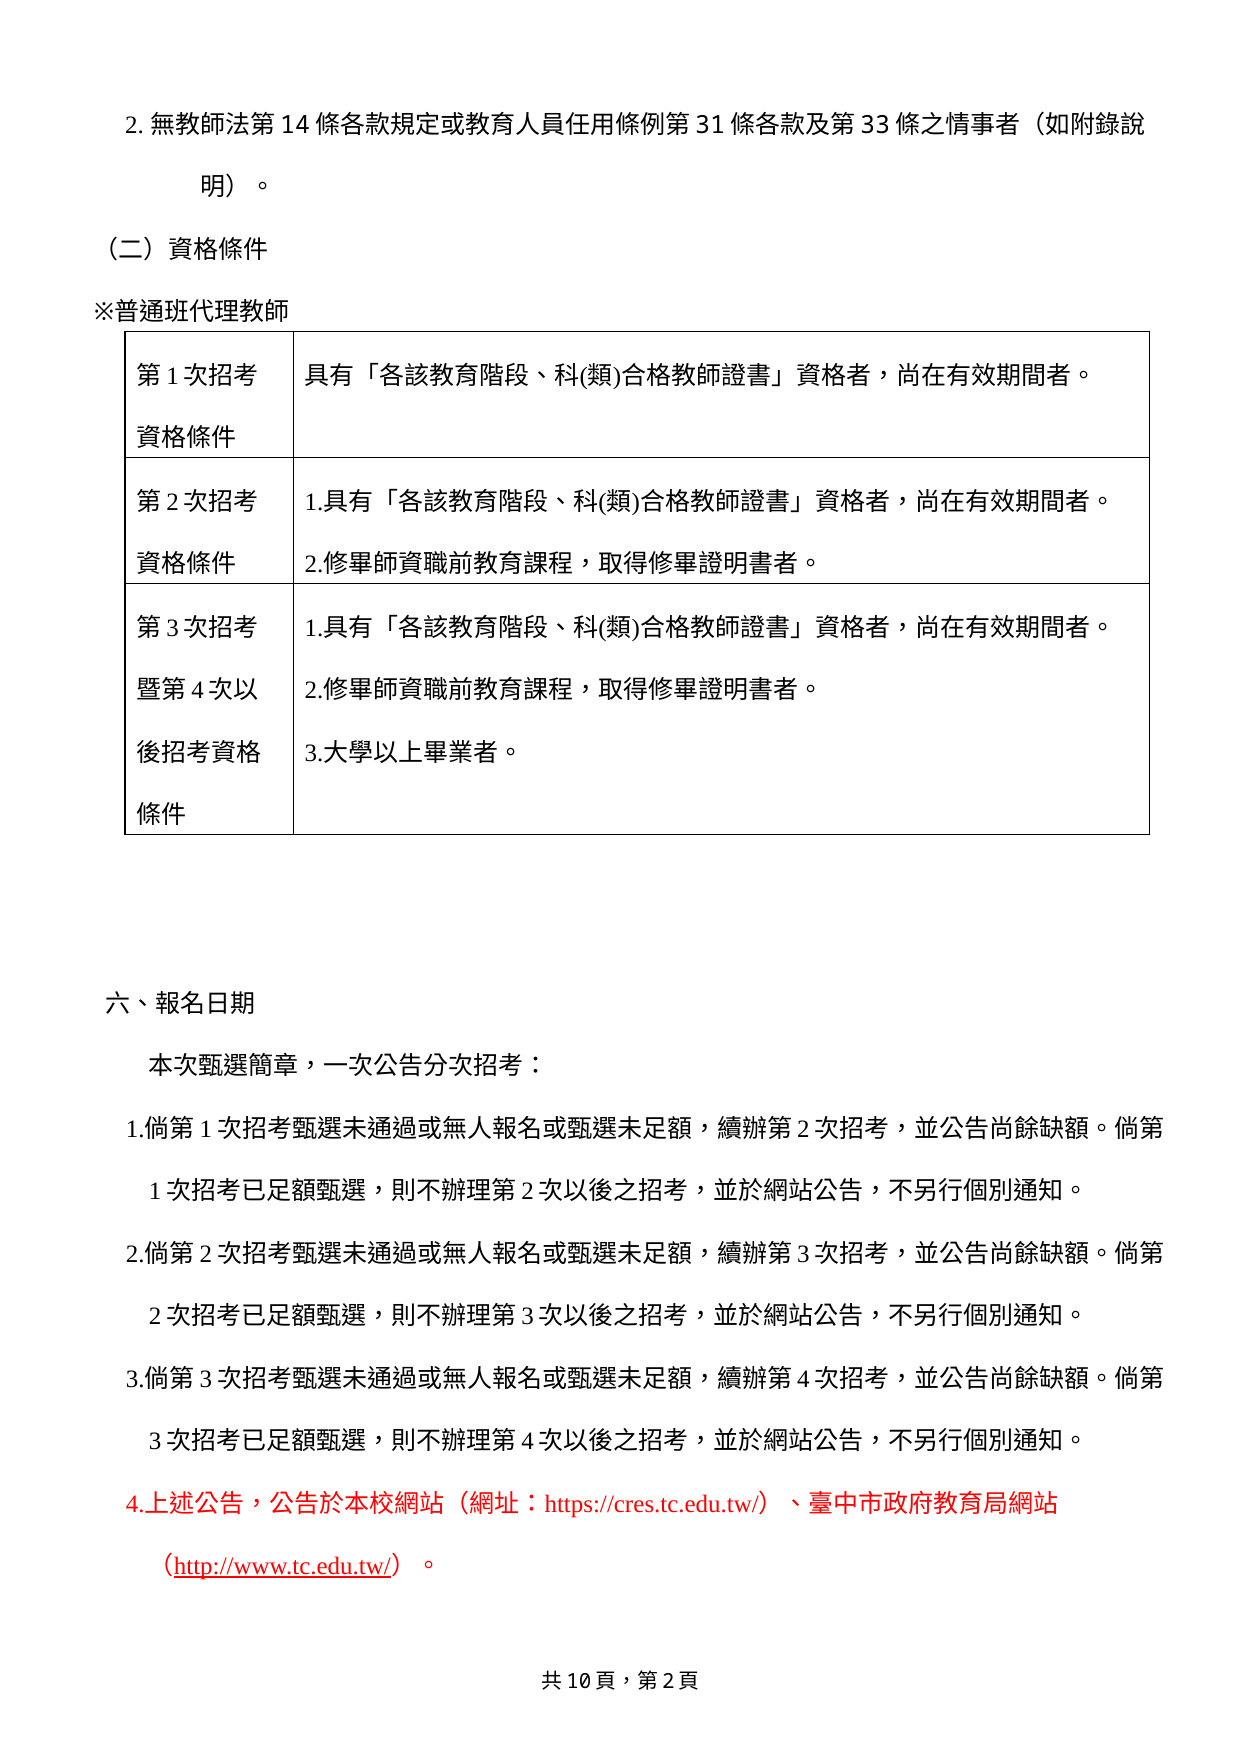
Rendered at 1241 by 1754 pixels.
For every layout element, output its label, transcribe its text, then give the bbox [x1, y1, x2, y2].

table_header 具有「各該教育階段、科(類)合格教師證書」資格者，尚在有效期間者。 [294, 332, 1149, 457]
table_cell 第3次招考暨第4次以後招考資格條件 [126, 584, 293, 834]
text 六、報名日期 本次甄選簡章，一次公告分次招考： [105, 960, 1165, 1085]
table_cell 第2次招考 資格條件 [126, 458, 293, 583]
text （二）資格條件 [75, 206, 1165, 268]
table_header 第1次招考 資格條件 [126, 332, 293, 457]
text 4.上述公告，公告於本校網站（網址：https://cres.tc.edu.tw/）、臺中市政府教育局網站（http://www.tc.edu.tw/）。 [119, 1460, 1165, 1585]
table_cell 1.具有「各該教育階段、科(類)合格教師證書」資格者，尚在有效期間者。 2.修畢師資職前教育課程，取得修畢證明書者。 3.大學以上畢業者。 [294, 584, 1149, 834]
text 1.倘第1次招考甄選未通過或無人報名或甄選未足額，續辦第2次招考，並公告尚餘缺額。倘第1次招考已足額甄選，則不辦理第2次以後之招考，並於網站公告，不另行個別通知。 [119, 1085, 1165, 1210]
text ※普通班代理教師 [75, 268, 1165, 331]
text 2.倘第2次招考甄選未通過或無人報名或甄選未足額，續辦第3次招考，並公告尚餘缺額。倘第2次招考已足額甄選，則不辦理第3次以後之招考，並於網站公告，不另行個別通知。 [119, 1210, 1165, 1335]
text 3.倘第3次招考甄選未通過或無人報名或甄選未足額，續辦第4次招考，並公告尚餘缺額。倘第3次招考已足額甄選，則不辦理第4次以後之招考，並於網站公告，不另行個別通知。 [119, 1335, 1165, 1460]
table_cell 1.具有「各該教育階段、科(類)合格教師證書」資格者，尚在有效期間者。 2.修畢師資職前教育課程，取得修畢證明書者。 [294, 458, 1149, 583]
text 2. 無教師法第14條各款規定或教育人員任用條例第31條各款及第33條之情事者（如附錄說明）。 [75, 81, 1165, 206]
